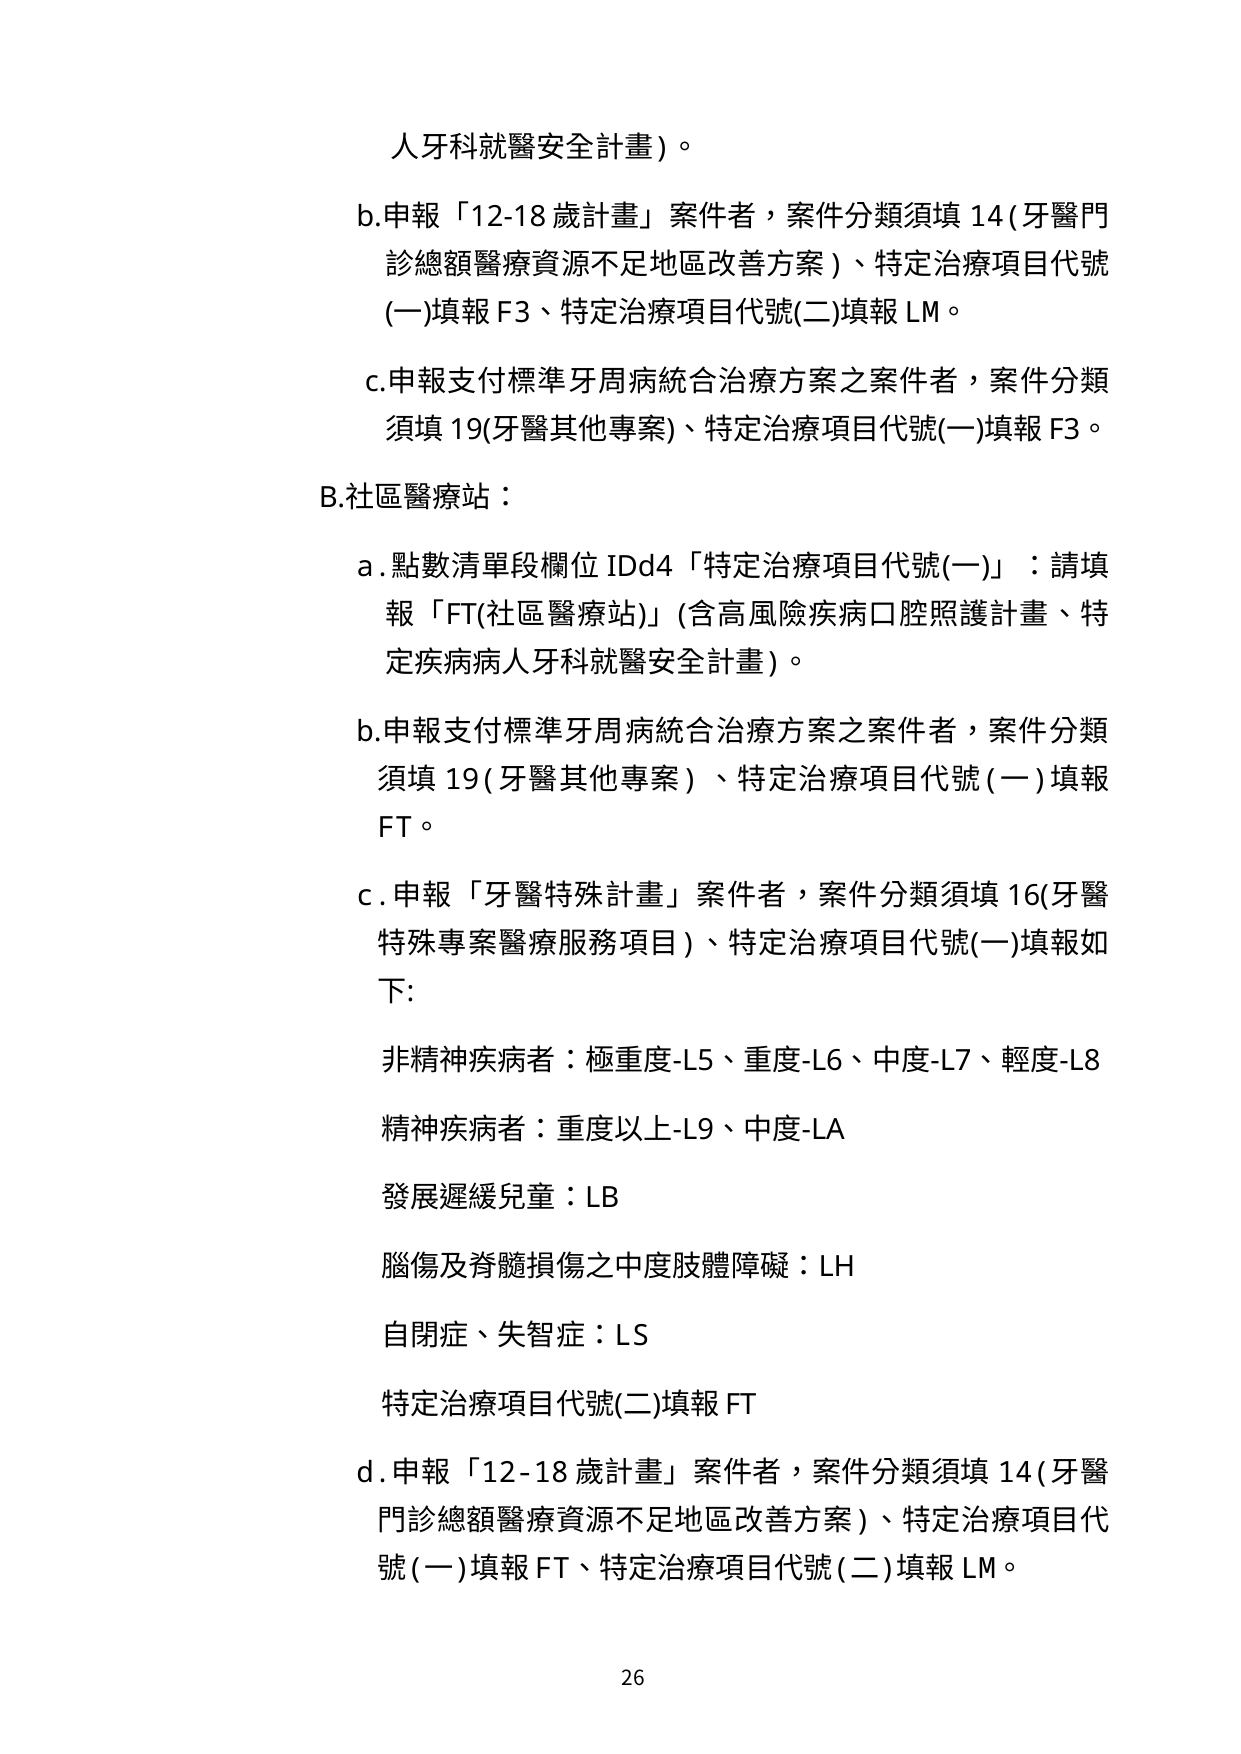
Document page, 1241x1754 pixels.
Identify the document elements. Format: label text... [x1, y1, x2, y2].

text b.申報「12-18歲計畫」案件者，案件分類須填14(牙醫門診總額醫療資源不足地區改善方案)、特定治療項目代號(一)填報F3、特定治療項目代號(二)填報LM。 [356, 188, 1110, 332]
text 精神疾病者：重度以上-L9、中度-LA [381, 1101, 1110, 1149]
text 自閉症、失智症：LS [381, 1307, 1110, 1355]
text 非精神疾病者：極重度-L5、重度-L6、中度-L7、輕度-L8 [381, 1032, 1127, 1080]
text b.申報支付標準牙周病統合治療方案之案件者，案件分類須填19(牙醫其他專案) 、特定治療項目代號(一)填報FT。 [356, 703, 1110, 847]
text d.申報「12-18歲計畫」案件者，案件分類須填14(牙醫門診總額醫療資源不足地區改善方案)、特定治療項目代號(一)填報FT、特定治療項目代號(二)填報LM。 [356, 1444, 1110, 1588]
text 特定治療項目代號(二)填報FT [381, 1376, 1110, 1424]
text 腦傷及脊髓損傷之中度肢體障礙：LH [381, 1238, 1110, 1286]
text a.點數清單段欄位IDd4「特定治療項目代號(一)」：請填報「FT(社區醫療站)」(含高風險疾病口腔照護計畫、特定疾病病人牙科就醫安全計畫)。 [356, 538, 1110, 682]
text c.申報「牙醫特殊計畫」案件者，案件分類須填16(牙醫特殊專案醫療服務項目)、特定治療項目代號(一)填報如下: [356, 867, 1110, 1011]
text B.社區醫療站： [318, 469, 1110, 517]
text c.申報支付標準牙周病統合治療方案之案件者，案件分類須填19(牙醫其他專案)、特定治療項目代號(一)填報F3。 [356, 353, 1110, 449]
text 發展遲緩兒童：LB [381, 1169, 1110, 1217]
text 人牙科就醫安全計畫)。 [360, 119, 1110, 167]
